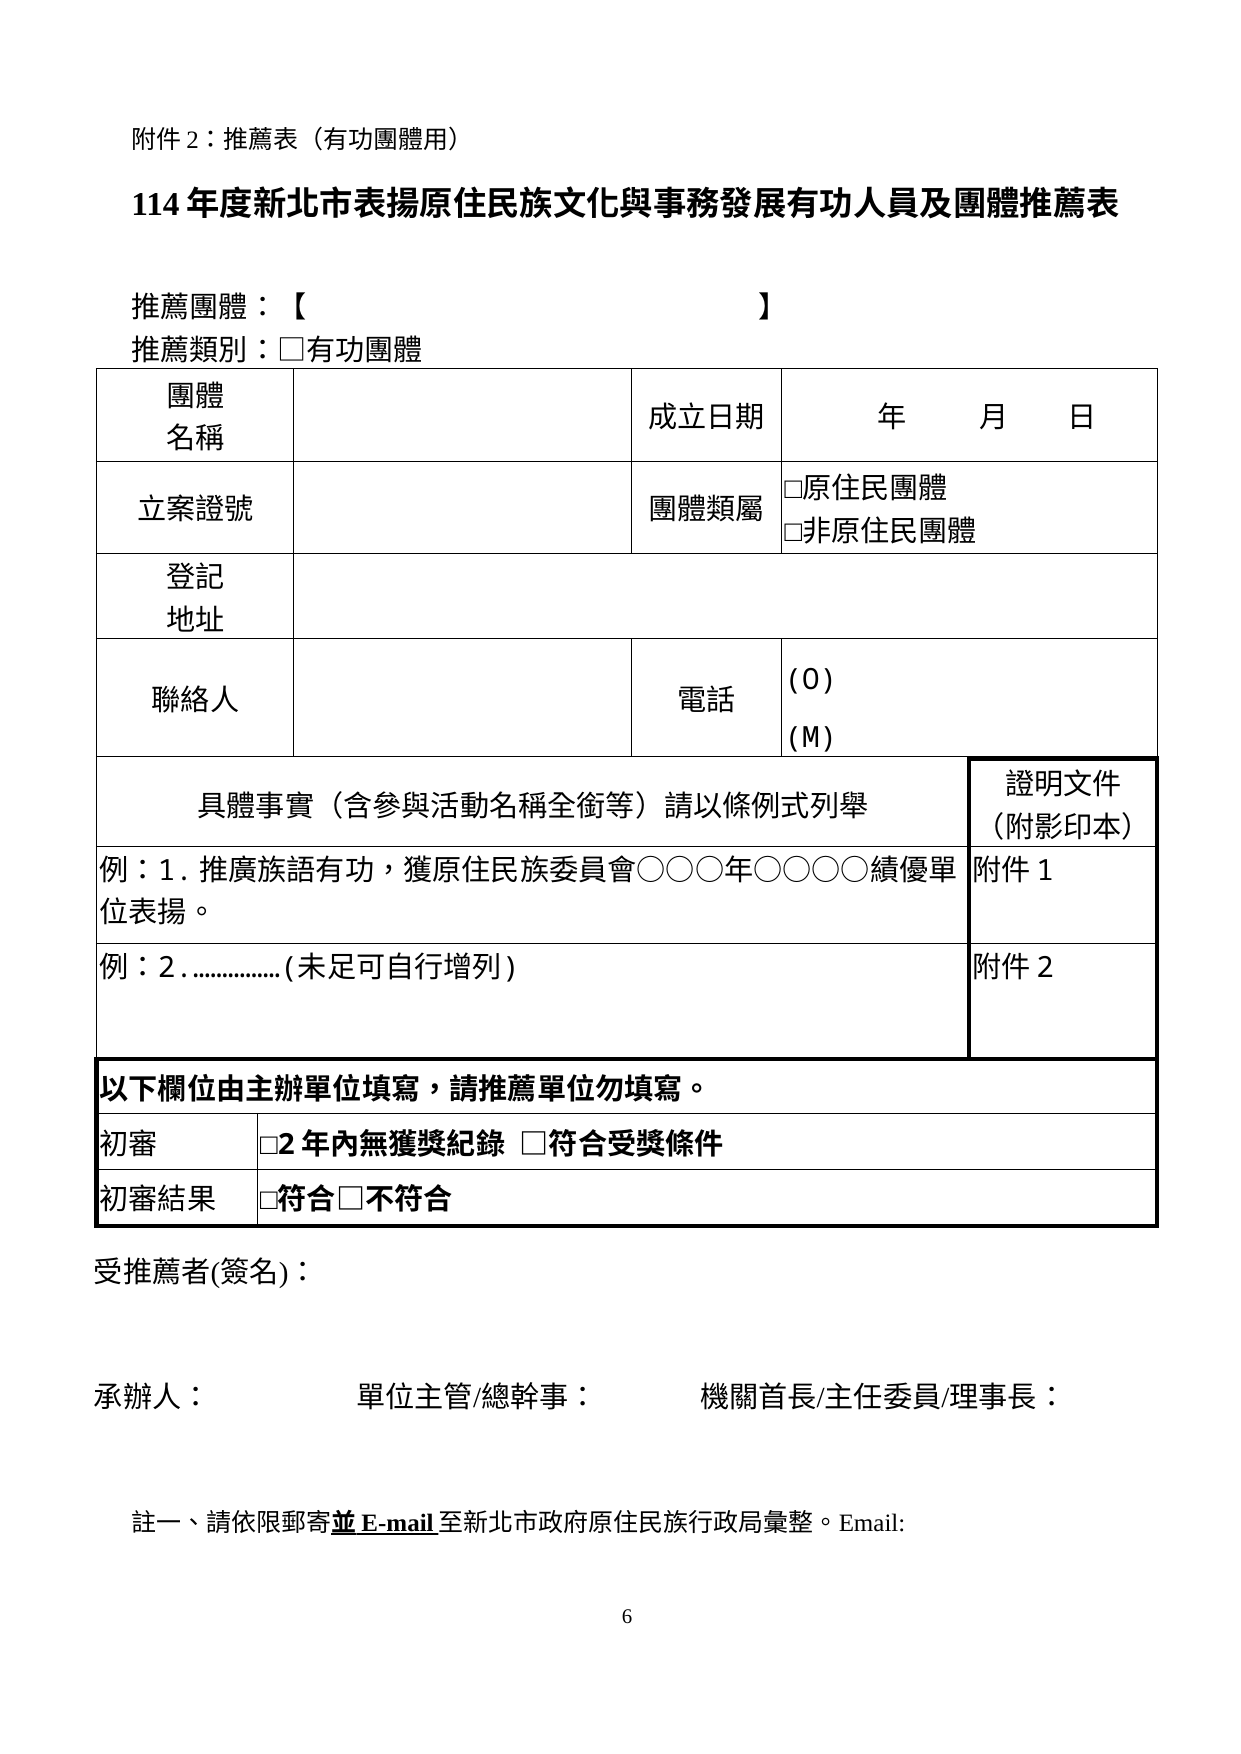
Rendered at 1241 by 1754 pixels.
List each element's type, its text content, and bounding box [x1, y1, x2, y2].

table_cell 附件2 [971, 944, 1155, 1057]
text 114年度新北市表揚原住民族文化與事務發展有功人員及團體推薦表 [131, 159, 1122, 221]
table_header 年 月 日 [782, 369, 1157, 461]
text 推薦團體：【 】 [131, 284, 1122, 326]
table_cell 具體事實（含參與活動名稱全銜等）請以條例式列舉 [97, 757, 967, 846]
table_cell 證明文件 （附影印本） [971, 761, 1155, 846]
table_cell □符合□不符合 [258, 1170, 1155, 1224]
table_cell 例：1. 推廣族語有功，獲原住民族委員會○○○年○○○○績優單位表揚。 [97, 847, 967, 943]
table_cell 以下欄位由主辦單位填寫，請推薦單位勿填寫。 [99, 1061, 1155, 1113]
table_header 成立日期 [632, 369, 781, 461]
table_cell 立案證號 [97, 462, 293, 553]
table_cell 附件1 [971, 847, 1155, 943]
table_cell 初審結果 [99, 1170, 257, 1224]
table_cell 登記 地址 [97, 554, 293, 638]
text 承辦人： 單位主管/總幹事： 機關首長/主任委員/理事長： [94, 1353, 1122, 1416]
table_header [294, 369, 631, 461]
table_cell □原住民團體 □非原住民團體 [782, 462, 1157, 553]
table_cell 電話 [632, 639, 781, 756]
table_header 團體 名稱 [97, 369, 293, 461]
table_cell 聯絡人 [97, 639, 293, 756]
text 註一、請依限郵寄並E-mail至新北市政府原住民族行政局彙整。Email: [131, 1478, 1122, 1541]
text 推薦類別：□有功團體 [131, 326, 1122, 368]
table_cell 團體類屬 [632, 462, 781, 553]
table_cell [294, 462, 631, 553]
table_cell [294, 554, 1157, 638]
text 附件2：推薦表（有功團體用） [131, 96, 1122, 159]
table_cell 初審 [99, 1114, 257, 1169]
table_cell (O) (M) [782, 639, 1157, 756]
text 受推薦者(簽名)： [94, 1228, 1122, 1291]
table_cell 例：2.……………(未足可自行增列) [97, 944, 967, 1057]
table_cell □2年內無獲獎紀錄 □符合受獎條件 [258, 1114, 1155, 1169]
table_cell [294, 639, 631, 756]
